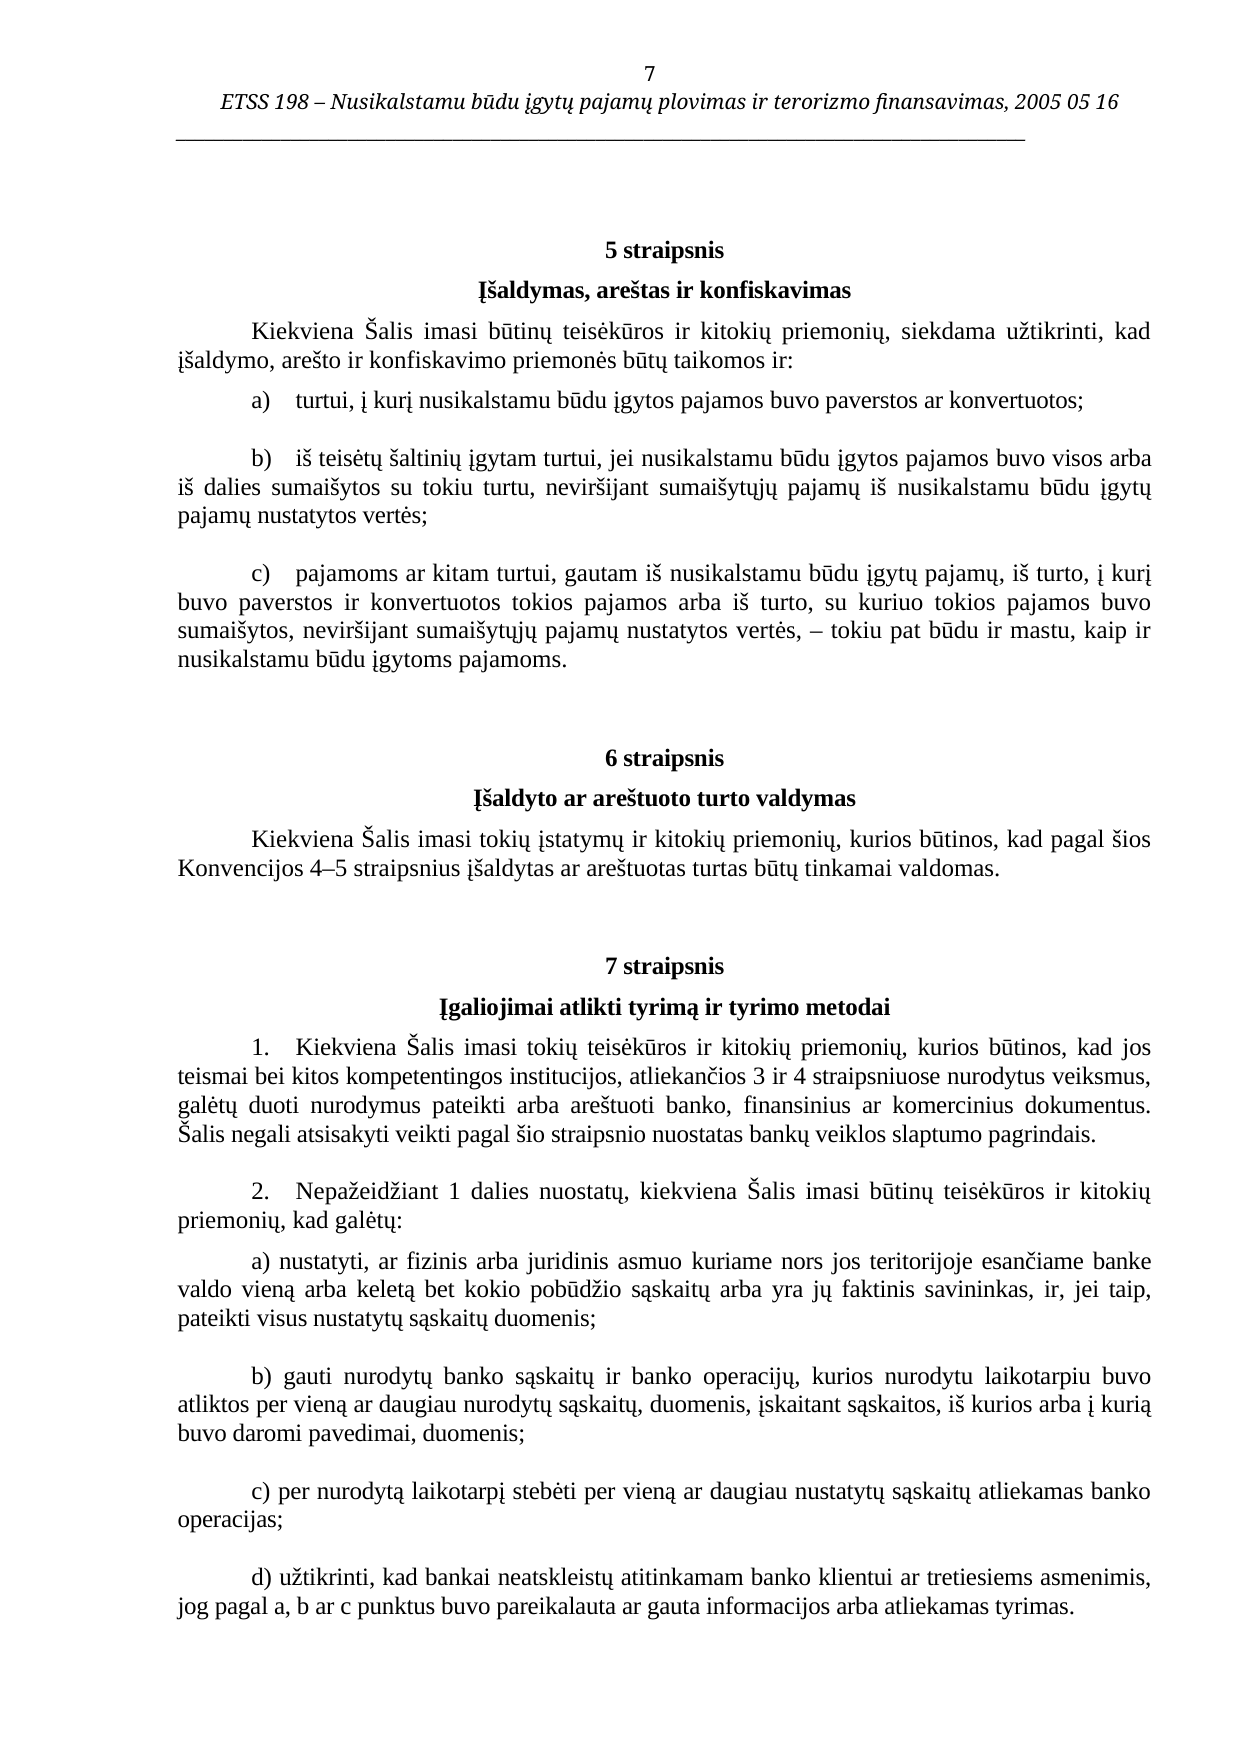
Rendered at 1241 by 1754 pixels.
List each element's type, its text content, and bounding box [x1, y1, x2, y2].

text 5 straipsnis [177, 235, 1152, 263]
text Įšaldymas, areštas ir konfiskavimas [177, 275, 1152, 304]
text Įšaldyto ar areštuoto turto valdymas [177, 783, 1152, 812]
text c) per nurodytą laikotarpį stebėti per vieną ar daugiau nustatytų sąskaitų atliekamas banko operacijas; [177, 1476, 1152, 1533]
text 2. Nepažeidžiant 1 dalies nuostatų, kiekviena Šalis imasi būtinų teisėkūros ir kitokių priemonių, kad galėtų: [177, 1176, 1152, 1234]
text a) nustatyti, ar fizinis arba juridinis asmuo kuriame nors jos teritorijoje esančiame banke valdo vieną arba keletą bet kokio pobūdžio sąskaitų arba yra jų faktinis savininkas, ir, jei taip, pateikti visus nustatytų sąskaitų duomenis; [177, 1246, 1152, 1332]
text a) turtui, į kurį nusikalstamu būdu įgytos pajamos buvo paverstos ar konvertuotos; [177, 386, 1152, 414]
text Kiekviena Šalis imasi tokių įstatymų ir kitokių priemonių, kurios būtinos, kad pagal šios Konvencijos 4–5 straipsnius įšaldytas ar areštuotas turtas būtų tinkamai valdomas. [177, 824, 1152, 882]
text 1. Kiekviena Šalis imasi tokių teisėkūros ir kitokių priemonių, kurios būtinos, kad jos teismai bei kitos kompetentingos institucijos, atliekančios 3 ir 4 straipsniuose nurodytus veiksmus, galėtų duoti nurodymus pateikti arba areštuoti banko, finansinius ar komercinius dokumentus. Šalis negali atsisakyti veikti pagal šio straipsnio nuostatas bankų veiklos slaptumo pagrindais. [177, 1032, 1152, 1147]
text c) pajamoms ar kitam turtui, gautam iš nusikalstamu būdu įgytų pajamų, iš turto, į kurį buvo paverstos ir konvertuotos tokios pajamos arba iš turto, su kuriuo tokios pajamos buvo sumaišytos, neviršijant sumaišytųjų pajamų nustatytos vertės, – tokiu pat būdu ir mastu, kaip ir nusikalstamu būdu įgytoms pajamoms. [177, 558, 1152, 673]
text b) iš teisėtų šaltinių įgytam turtui, jei nusikalstamu būdu įgytos pajamos buvo visos arba iš dalies sumaišytos su tokiu turtu, neviršijant sumaišytųjų pajamų iš nusikalstamu būdu įgytų pajamų nustatytos vertės; [177, 443, 1152, 529]
text d) užtikrinti, kad bankai neatskleistų atitinkamam banko klientui ar tretiesiems asmenimis, jog pagal a, b ar c punktus buvo pareikalauta ar gauta informacijos arba atliekamas tyrimas. [177, 1562, 1152, 1619]
text 6 straipsnis [177, 743, 1152, 771]
text b) gauti nurodytų banko sąskaitų ir banko operacijų, kurios nurodytu laikotarpiu buvo atliktos per vieną ar daugiau nurodytų sąskaitų, duomenis, įskaitant sąskaitos, iš kurios arba į kurią buvo daromi pavedimai, duomenis; [177, 1361, 1152, 1447]
text 7 straipsnis [177, 951, 1152, 980]
text Kiekviena Šalis imasi būtinų teisėkūros ir kitokių priemonių, siekdama užtikrinti, kad įšaldymo, arešto ir konfiskavimo priemonės būtų taikomos ir: [177, 316, 1152, 374]
text Įgaliojimai atlikti tyrimą ir tyrimo metodai [177, 992, 1152, 1021]
